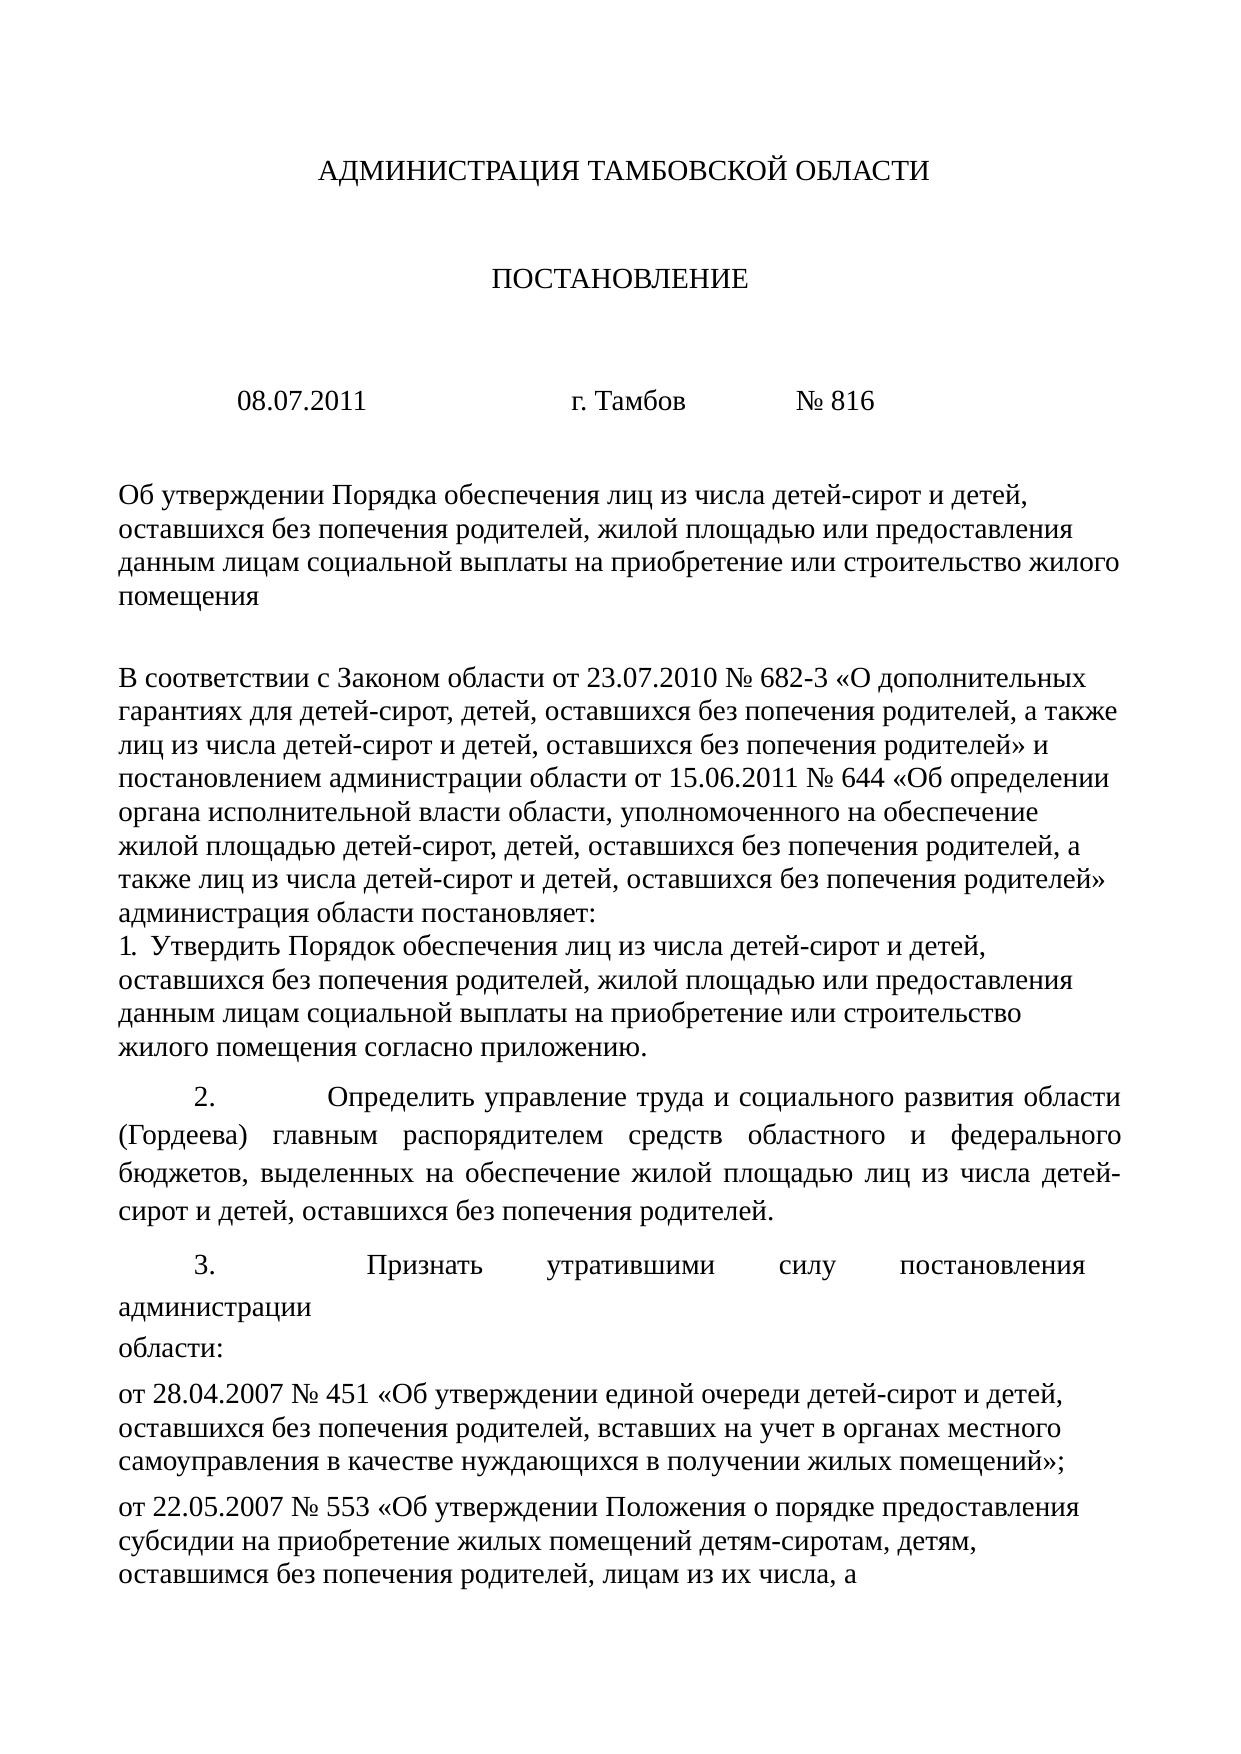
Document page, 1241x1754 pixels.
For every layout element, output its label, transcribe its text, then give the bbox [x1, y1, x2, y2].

text от 22.05.2007 № 553 «Об утверждении Положения о порядке предоставления субсидии на приобретение жилых помещений детям-сиротам, детям, оставшимся без попечения родителей, лицам из их числа, а [118, 1489, 1122, 1590]
text 08.07.2011 г. Тамбов № 816 [118, 366, 1122, 416]
text 2. Определить управление труда и социального развития области (Гордеева) главным распорядителем средств областного и федерального бюджетов, выделенных на обеспечение жилой площадью лиц из числа детей- сирот и детей, оставшихся без попечения родителей. [118, 1075, 1122, 1227]
text В соответствии с Законом области от 23.07.2010 № 682-3 «О дополнительных гарантиях для детей-сирот, детей, оставшихся без попечения родителей, а также лиц из числа детей-сирот и детей, оставшихся без попечения родителей» и постановлением администрации области от 15.06.2011 № 644 «Об определении органа исполнительной власти области, уполномоченного на обеспечение жилой площадью детей-сирот, детей, оставшихся без попечения родителей, а также лиц из числа детей-сирот и детей, оставшихся без попечения родителей» администрация области постановляет: [118, 660, 1122, 928]
text ПОСТАНОВЛЕНИЕ [118, 245, 1122, 295]
text АДМИНИСТРАЦИЯ ТАМБОВСКОЙ ОБЛАСТИ [126, 153, 1122, 187]
text 1. Утвердить Порядок обеспечения лиц из числа детей-сирот и детей, оставшихся без попечения родителей, жилой площадью или предоставления данным лицам социальной выплаты на приобретение или строительство жилого помещения согласно приложению. [118, 928, 1122, 1062]
text Об утверждении Порядка обеспечения лиц из числа детей-сирот и детей, оставшихся без попечения родителей, жилой площадью или предоставления данным лицам социальной выплаты на приобретение или строительство жилого помещения [118, 477, 1122, 611]
text 3. Признать утратившими силу постановления администрации области: [118, 1239, 1122, 1364]
text от 28.04.2007 № 451 «Об утверждении единой очереди детей-сирот и детей, оставшихся без попечения родителей, вставших на учет в органах местного самоуправления в качестве нуждающихся в получении жилых помещений»; [118, 1376, 1122, 1477]
